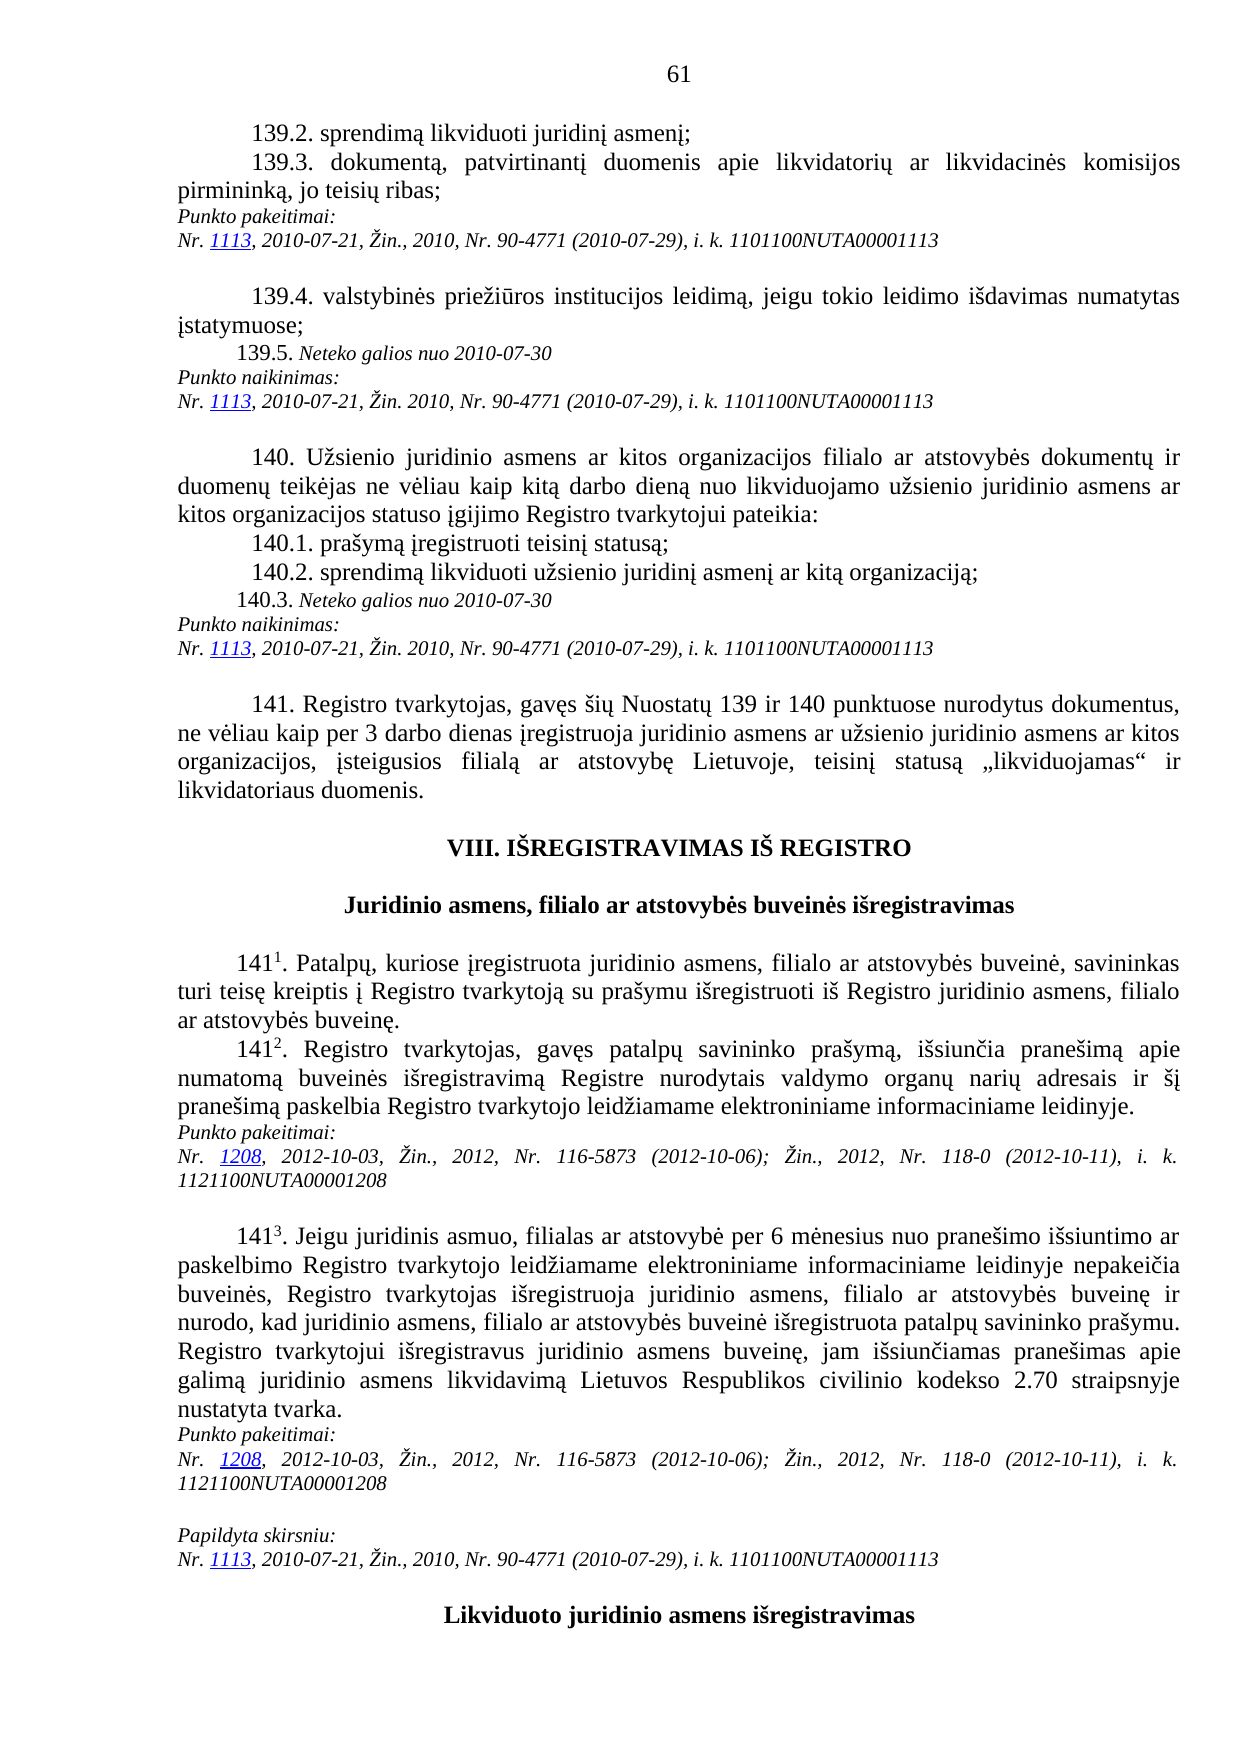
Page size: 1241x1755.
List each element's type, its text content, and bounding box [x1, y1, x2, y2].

text Nr. 1113, 2010-07-21, Žin. 2010, Nr. 90-4771 (2010-07-29), i. k. 1101100NUTA00001113 [177, 636, 1181, 660]
text 140.2. sprendimą likviduoti užsienio juridinį asmenį ar kitą organizaciją; [177, 557, 1181, 586]
text VIII. IŠREGISTRAVIMAS IŠ REGISTRO [177, 833, 1181, 861]
text Punkto pakeitimai: [177, 1120, 1181, 1144]
text 139.4. valstybinės priežiūros institucijos leidimą, jeigu tokio leidimo išdavimas numatytas įstatymuose; [177, 281, 1181, 339]
text Punkto pakeitimai: [177, 1422, 1181, 1446]
text 1413. Jeigu juridinis asmuo, filialas ar atstovybė per 6 mėnesius nuo pranešimo išsiuntimo ar paskelbimo Registro tvarkytojo leidžiamame elektroniniame informaciniame leidinyje nepakeičia buveinės, Registro tvarkytojas išregistruoja juridinio asmens, filialo ar atstovybės buveinę ir nurodo, kad juridinio asmens, filialo ar atstovybės buveinė išregistruota patalpų savininko prašymu. Registro tvarkytojui išregistravus juridinio asmens buveinę, jam išsiunčiamas pranešimas apie galimą juridinio asmens likvidavimą Lietuvos Respublikos civilinio kodekso 2.70 straipsnyje nustatyta tvarka. [177, 1221, 1181, 1422]
text Juridinio asmens, filialo ar atstovybės buveinės išregistravimas [177, 890, 1181, 919]
text 1411. Patalpų, kuriose įregistruota juridinio asmens, filialo ar atstovybės buveinė, savininkas turi teisę kreiptis į Registro tvarkytoją su prašymu išregistruoti iš Registro juridinio asmens, filialo ar atstovybės buveinę. [177, 948, 1181, 1034]
text Nr. 1113, 2010-07-21, Žin. 2010, Nr. 90-4771 (2010-07-29), i. k. 1101100NUTA00001113 [177, 389, 1181, 413]
text 140. Užsienio juridinio asmens ar kitos organizacijos filialo ar atstovybės dokumentų ir duomenų teikėjas ne vėliau kaip kitą darbo dieną nuo likviduojamo užsienio juridinio asmens ar kitos organizacijos statuso įgijimo Registro tvarkytojui pateikia: [177, 442, 1181, 528]
text Nr. 1113, 2010-07-21, Žin., 2010, Nr. 90-4771 (2010-07-29), i. k. 1101100NUTA00001113 [177, 1547, 1181, 1571]
text Punkto naikinimas: [177, 612, 1181, 636]
text 1412. Registro tvarkytojas, gavęs patalpų savininko prašymą, išsiunčia pranešimą apie numatomą buveinės išregistravimą Registre nurodytais valdymo organų narių adresais ir šį pranešimą paskelbia Registro tvarkytojo leidžiamame elektroniniame informaciniame leidinyje. [177, 1034, 1181, 1120]
text 139.2. sprendimą likviduoti juridinį asmenį; [177, 118, 1181, 147]
text Likviduoto juridinio asmens išregistravimas [177, 1600, 1181, 1629]
text Punkto naikinimas: [177, 365, 1181, 389]
text Nr. 1208, 2012-10-03, Žin., 2012, Nr. 116-5873 (2012-10-06); Žin., 2012, Nr. 118-0 (2012-10-11), i. k. 1121100NUTA00001208 [177, 1446, 1181, 1494]
text 140.3. Neteko galios nuo 2010-07-30 [177, 586, 1181, 612]
text 141. Registro tvarkytojas, gavęs šių Nuostatų 139 ir 140 punktuose nurodytus dokumentus, ne vėliau kaip per 3 darbo dienas įregistruoja juridinio asmens ar užsienio juridinio asmens ar kitos organizacijos, įsteigusios filialą ar atstovybę Lietuvoje, teisinį statusą „likviduojamas“ ir likvidatoriaus duomenis. [177, 689, 1181, 804]
text Nr. 1208, 2012-10-03, Žin., 2012, Nr. 116-5873 (2012-10-06); Žin., 2012, Nr. 118-0 (2012-10-11), i. k. 1121100NUTA00001208 [177, 1144, 1181, 1192]
text Papildyta skirsniu: [177, 1523, 1181, 1547]
text 139.5. Neteko galios nuo 2010-07-30 [177, 339, 1181, 365]
text Nr. 1113, 2010-07-21, Žin., 2010, Nr. 90-4771 (2010-07-29), i. k. 1101100NUTA00001113 [177, 228, 1181, 252]
text 139.3. dokumentą, patvirtinantį duomenis apie likvidatorių ar likvidacinės komisijos pirmininką, jo teisių ribas; [177, 147, 1181, 204]
text 140.1. prašymą įregistruoti teisinį statusą; [177, 528, 1181, 557]
text Punkto pakeitimai: [177, 204, 1181, 228]
